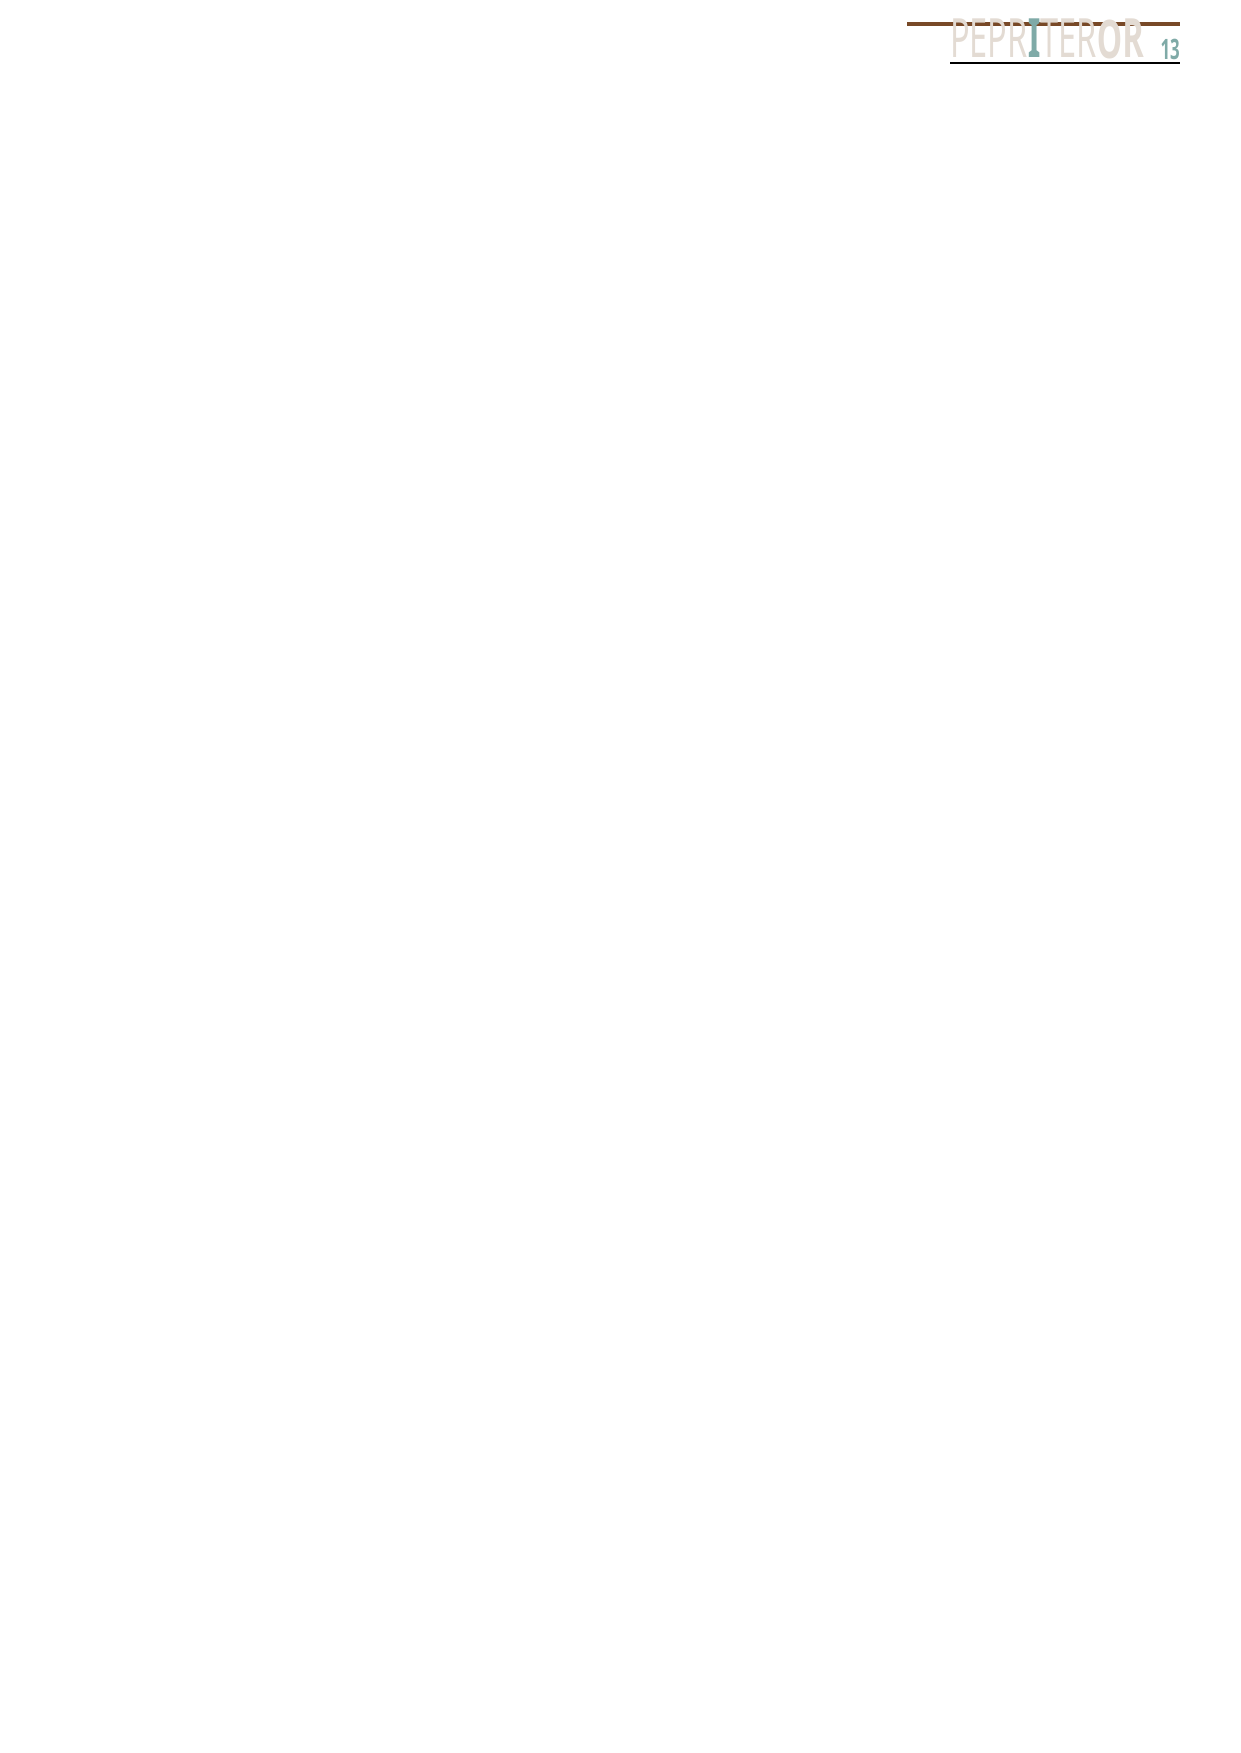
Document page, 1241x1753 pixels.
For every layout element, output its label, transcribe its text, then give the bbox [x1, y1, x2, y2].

text PEPRITEROR 13 [0, 0, 1179, 75]
